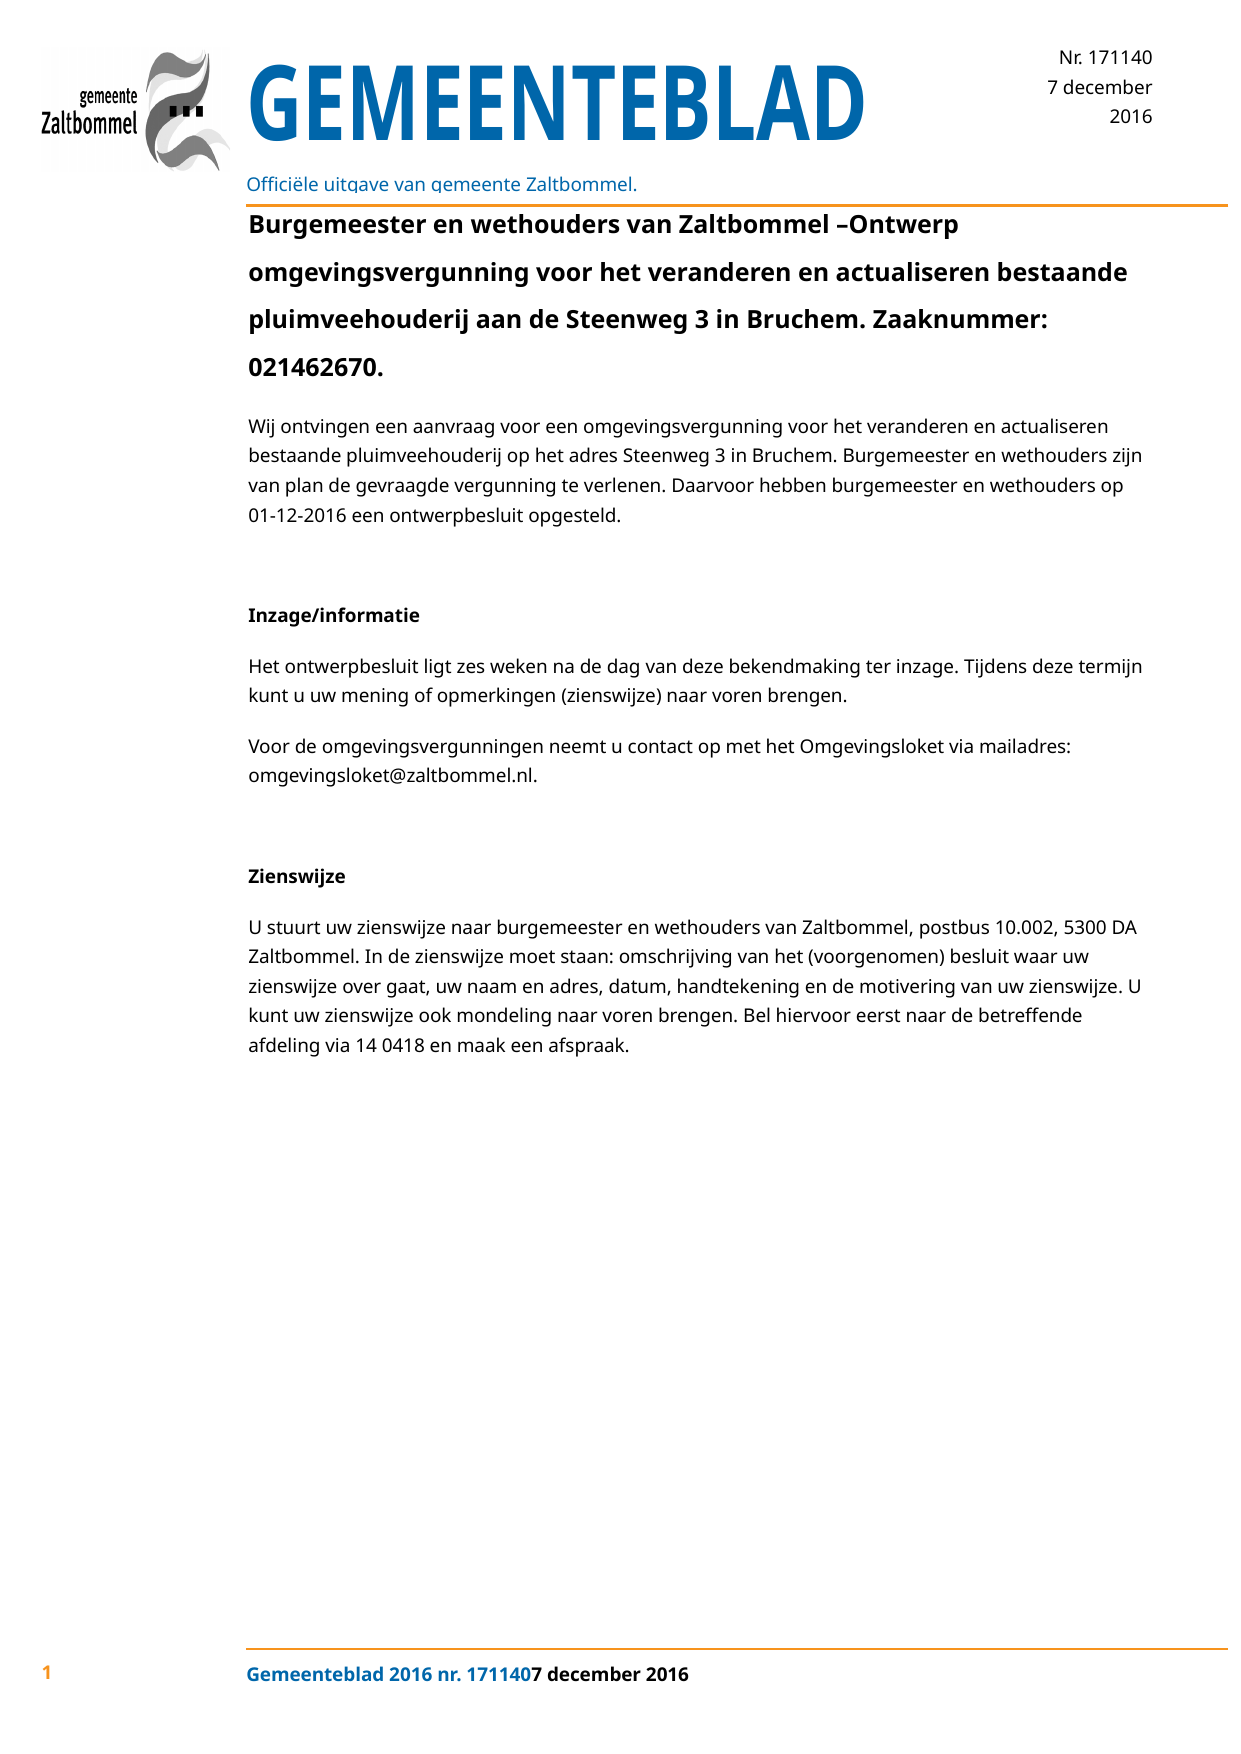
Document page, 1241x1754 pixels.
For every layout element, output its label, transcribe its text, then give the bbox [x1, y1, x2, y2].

text Voor de omgevingsvergunningen neemt u contact op met het Omgevingsloket via mailadres: omgevingsloket@zaltbommel.nl. [248, 733, 1152, 788]
text Inzage/informatie [248, 603, 1152, 628]
text Zienswijze [248, 863, 1152, 889]
text Burgemeester en wethouders van Zaltbommel –Ontwerp omgevingsvergunning voor het veranderen en actualiseren bestaande pluimveehouderij aan de Steenweg 3 in Bruchem. Zaaknummer: 021462670. [248, 207, 1152, 384]
text Wij ontvingen een aanvraag voor een omgevingsvergunning voor het veranderen en actualiseren bestaande pluimveehouderij op het adres Steenweg 3 in Bruchem. Burgemeester en wethouders zijn van plan de gevraagde vergunning te verlenen. Daarvoor hebben burgemeester en wethouders op 01-12-2016 een ontwerpbesluit opgesteld. [248, 413, 1152, 528]
picture [41, 47, 231, 172]
text U stuurt uw zienswijze naar burgemeester en wethouders van Zaltbommel, postbus 10.002, 5300 DA Zaltbommel. In de zienswijze moet staan: omschrijving van het (voorgenomen) besluit waar uw zienswijze over gaat, uw naam en adres, datum, handtekening en de motivering van uw zienswijze. U kunt uw zienswijze ook mondeling naar voren brengen. Bel hiervoor eerst naar de betreffende afdeling via 14 0418 en maak een afspraak. [248, 914, 1152, 1058]
text Het ontwerpbesluit ligt zes weken na de dag van deze bekendmaking ter inzage. Tijdens deze termijn kunt u uw mening of opmerkingen (zienswijze) naar voren brengen. [248, 653, 1152, 708]
